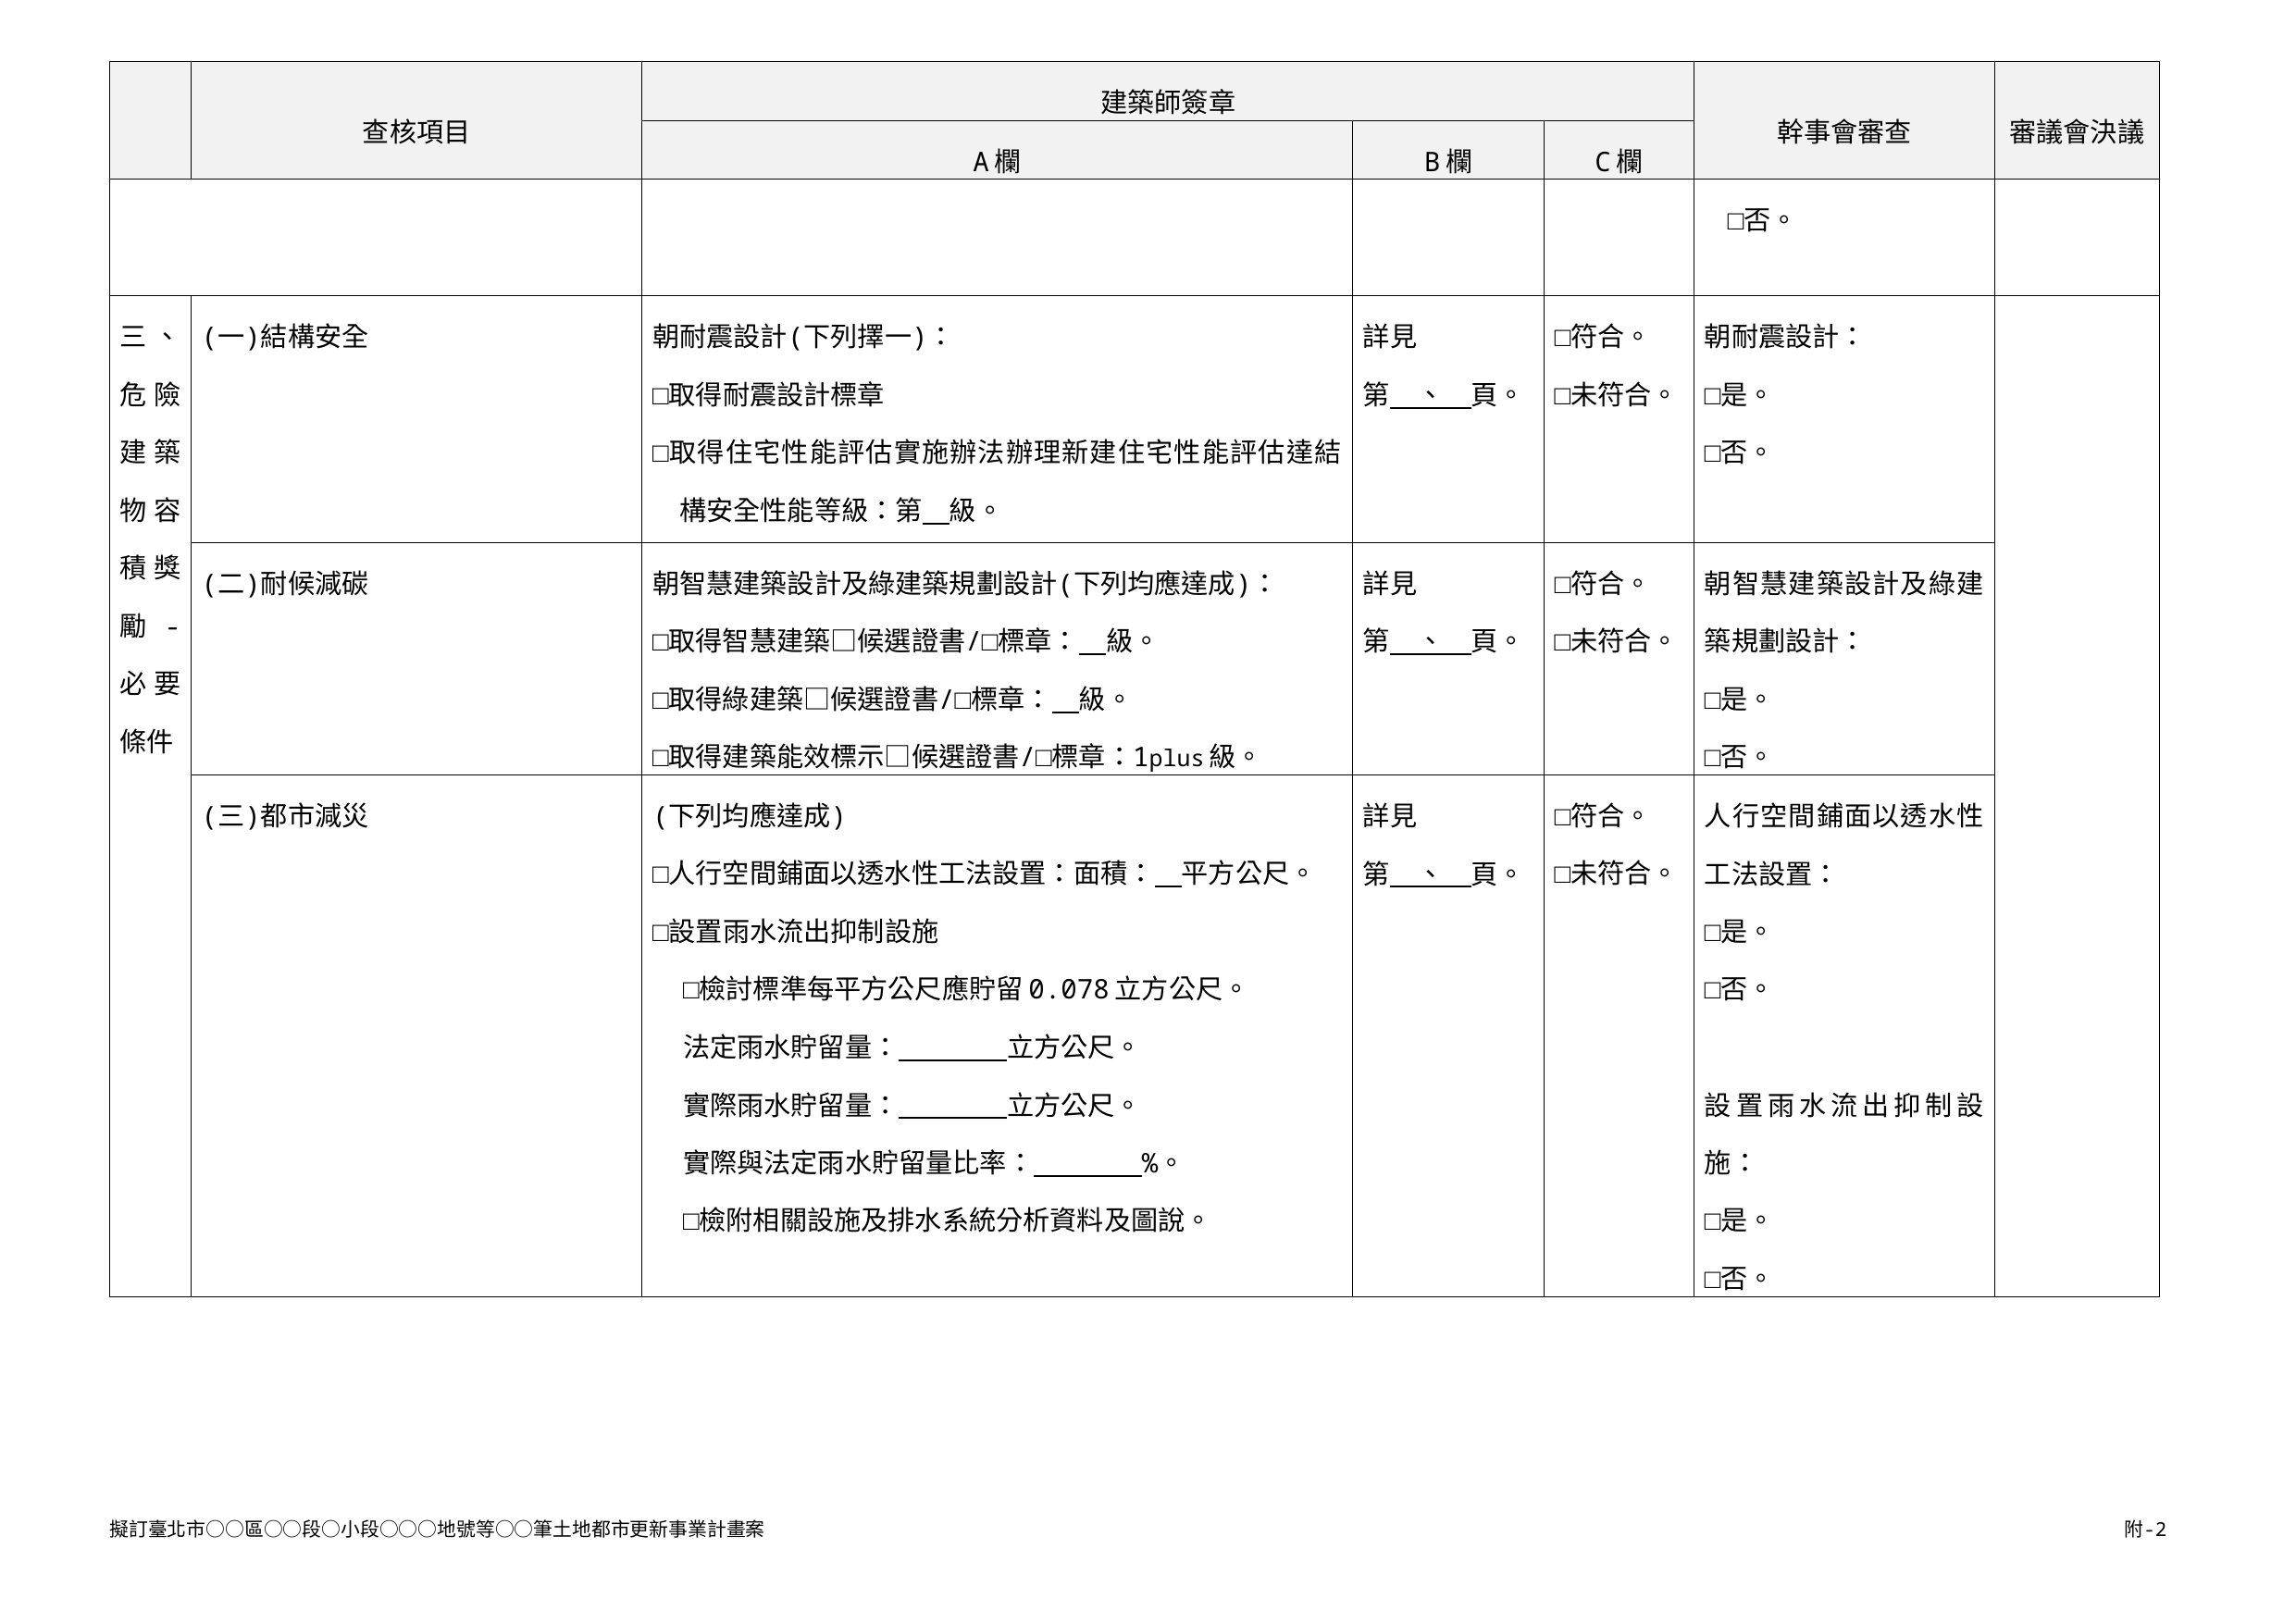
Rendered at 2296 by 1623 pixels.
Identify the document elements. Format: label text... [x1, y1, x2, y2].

table_cell 詳見 第 、 頁。 [1353, 543, 1544, 774]
table_cell (下列均應達成) □人行空間鋪面以透水性工法設置：面積： 平方公尺。 □設置雨水流出抑制設施 □檢討標準每平方公尺應貯留0.078立方公尺。 法定雨水貯留量： 立方公尺。 實際雨水貯留量： 立方公尺。 實際與法定雨水貯留量比率： %。 □檢附相關設施及排水系統分析資料及圖說。 [642, 775, 1352, 1296]
table_cell C欄 [1545, 121, 1694, 179]
table_cell [642, 180, 1352, 295]
table_cell [1995, 180, 2159, 295]
table_cell [1353, 180, 1544, 295]
table_cell [1545, 180, 1694, 295]
table_cell A欄 [642, 121, 1352, 179]
table_cell □符合。 □未符合。 [1545, 775, 1694, 1296]
table_cell (一)結構安全 [192, 296, 641, 542]
table_cell (三)都市減災 [192, 775, 641, 1296]
table_cell □否。 [1694, 180, 1994, 295]
table_cell □符合。 □未符合。 [1545, 296, 1694, 542]
table_cell 詳見 第 、 頁。 [1353, 296, 1544, 542]
table_cell 朝智慧建築設計及綠建築規劃設計： □是。 □否。 [1694, 543, 1994, 774]
table_cell 朝智慧建築設計及綠建築規劃設計(下列均應達成)： □取得智慧建築□候選證書/□標章： 級。 □取得綠建築□候選證書/□標章： 級。 □取得建築能效標示□候選證書/□標章：1plus級。 [642, 543, 1352, 774]
table_cell 朝耐震設計(下列擇一)： □取得耐震設計標章 □取得住宅性能評估實施辦法辦理新建住宅性能評估達結構安全性能等級：第 級。 [642, 296, 1352, 542]
table_cell 三、危險建築物容積獎勵-必要條件 [110, 296, 191, 1296]
table_cell B欄 [1353, 121, 1544, 179]
table_cell 人行空間鋪面以透水性工法設置： □是。 □否。 設置雨水流出抑制設施： □是。 □否。 [1694, 775, 1994, 1296]
table_cell (二)耐候減碳 [192, 543, 641, 774]
table_cell □符合。 □未符合。 [1545, 543, 1694, 774]
table_cell 詳見 第 、 頁。 [1353, 775, 1544, 1296]
table_header 審議會決議 [1995, 62, 2159, 179]
table_header 幹事會審查 [1694, 62, 1994, 179]
table_cell 朝耐震設計： □是。 □否。 [1694, 296, 1994, 542]
table_header [110, 62, 191, 179]
table_header 查核項目 [192, 62, 641, 179]
table_cell [110, 180, 641, 295]
table_header 建築師簽章 [642, 62, 1694, 120]
table_cell [1995, 296, 2159, 1296]
